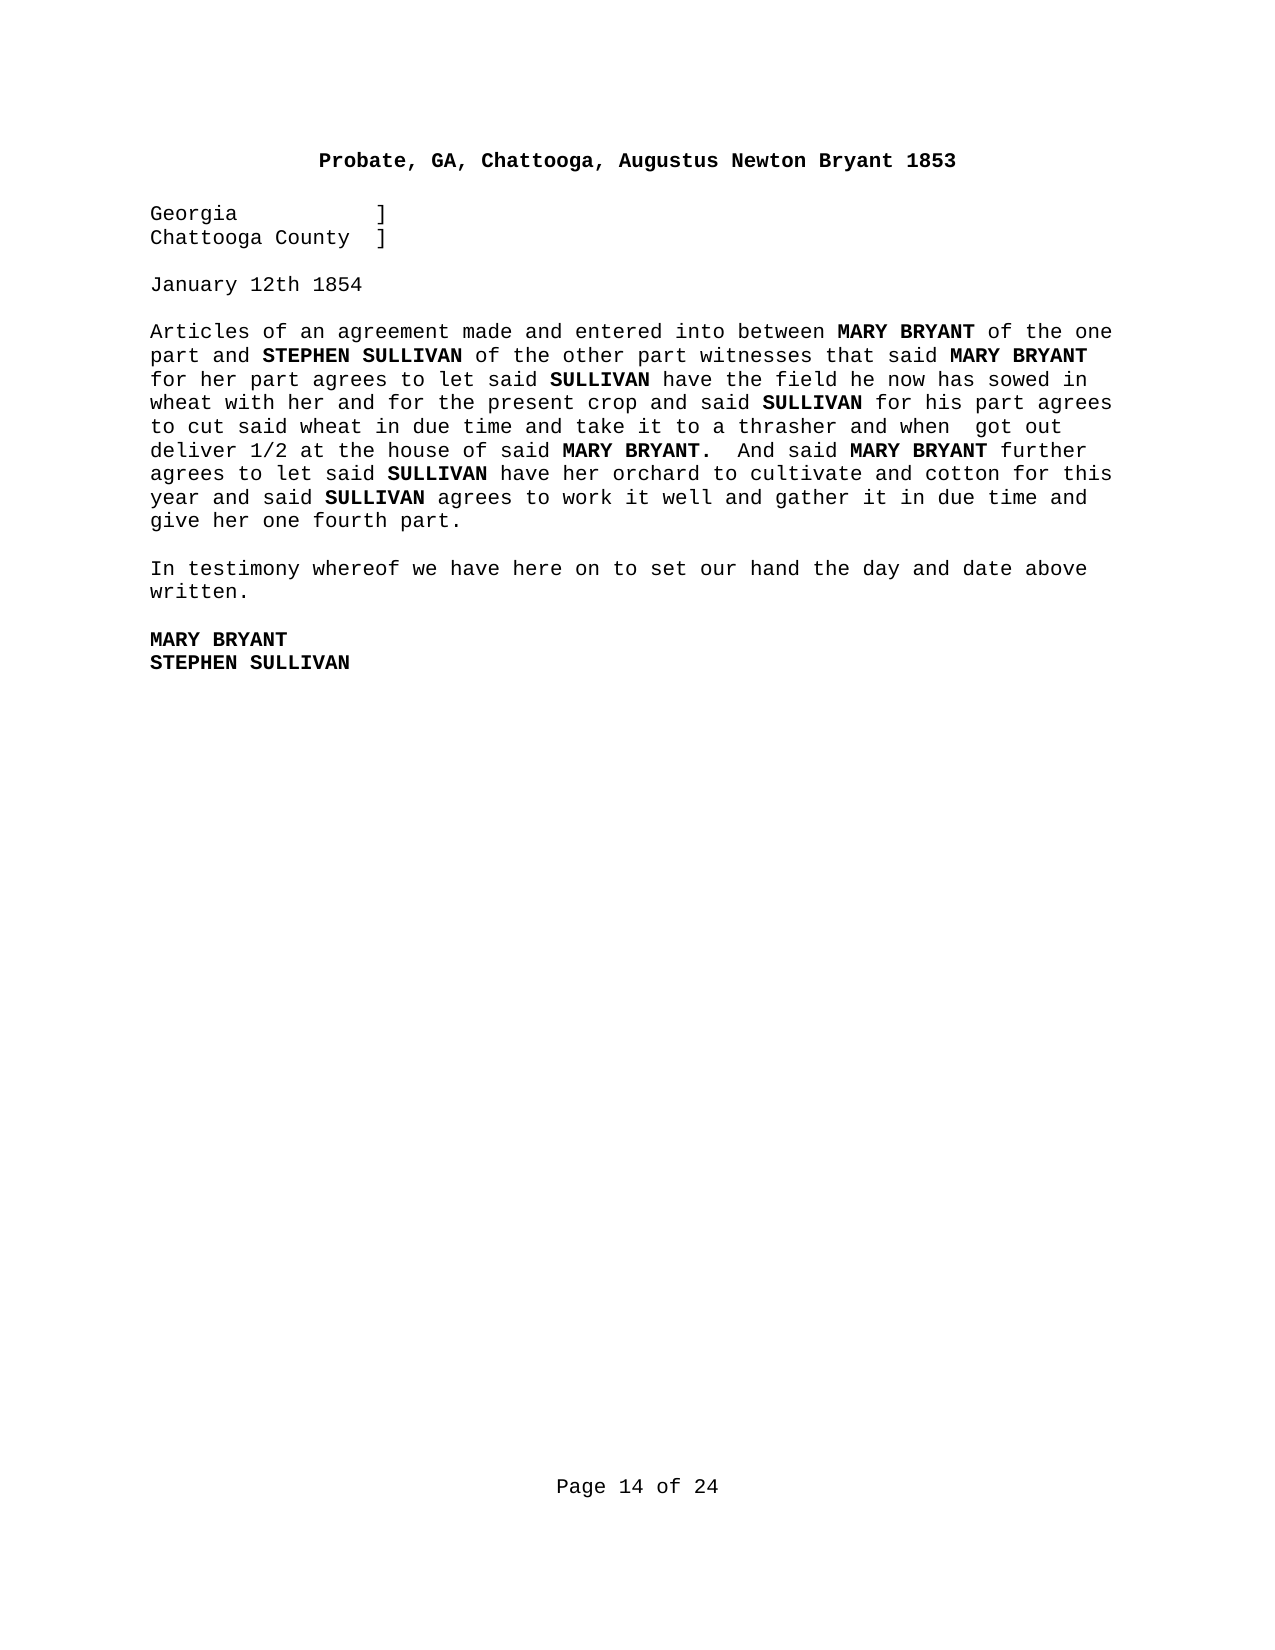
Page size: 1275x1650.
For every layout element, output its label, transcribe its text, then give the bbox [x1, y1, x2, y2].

text Georgia ] [150, 203, 1125, 227]
text Stephen Sullivan [150, 652, 1125, 676]
text Chattooga County ] [150, 227, 1125, 250]
text In testimony whereof we have here on to set our hand the day and date above written. [150, 558, 1125, 605]
text January 12th 1854 [150, 274, 1125, 298]
text Mary BRYANT [150, 629, 1125, 652]
text Articles of an agreement made and entered into between Mary BRYANT of the one part and Stephen Sullivan of the other part witnesses that said Mary BRYANT for her part agrees to let said Sullivan have the field he now has sowed in wheat with her and for the present crop and said Sullivan for his part agrees to cut said wheat in due time and take it to a thrasher and when got out deliver 1/2 at the house of said Mary BRYANT. And said Mary BRYANT further agrees to let said Sullivan have her orchard to cultivate and cotton for this year and said Sullivan agrees to work it well and gather it in due time and give her one fourth part. [150, 321, 1125, 534]
